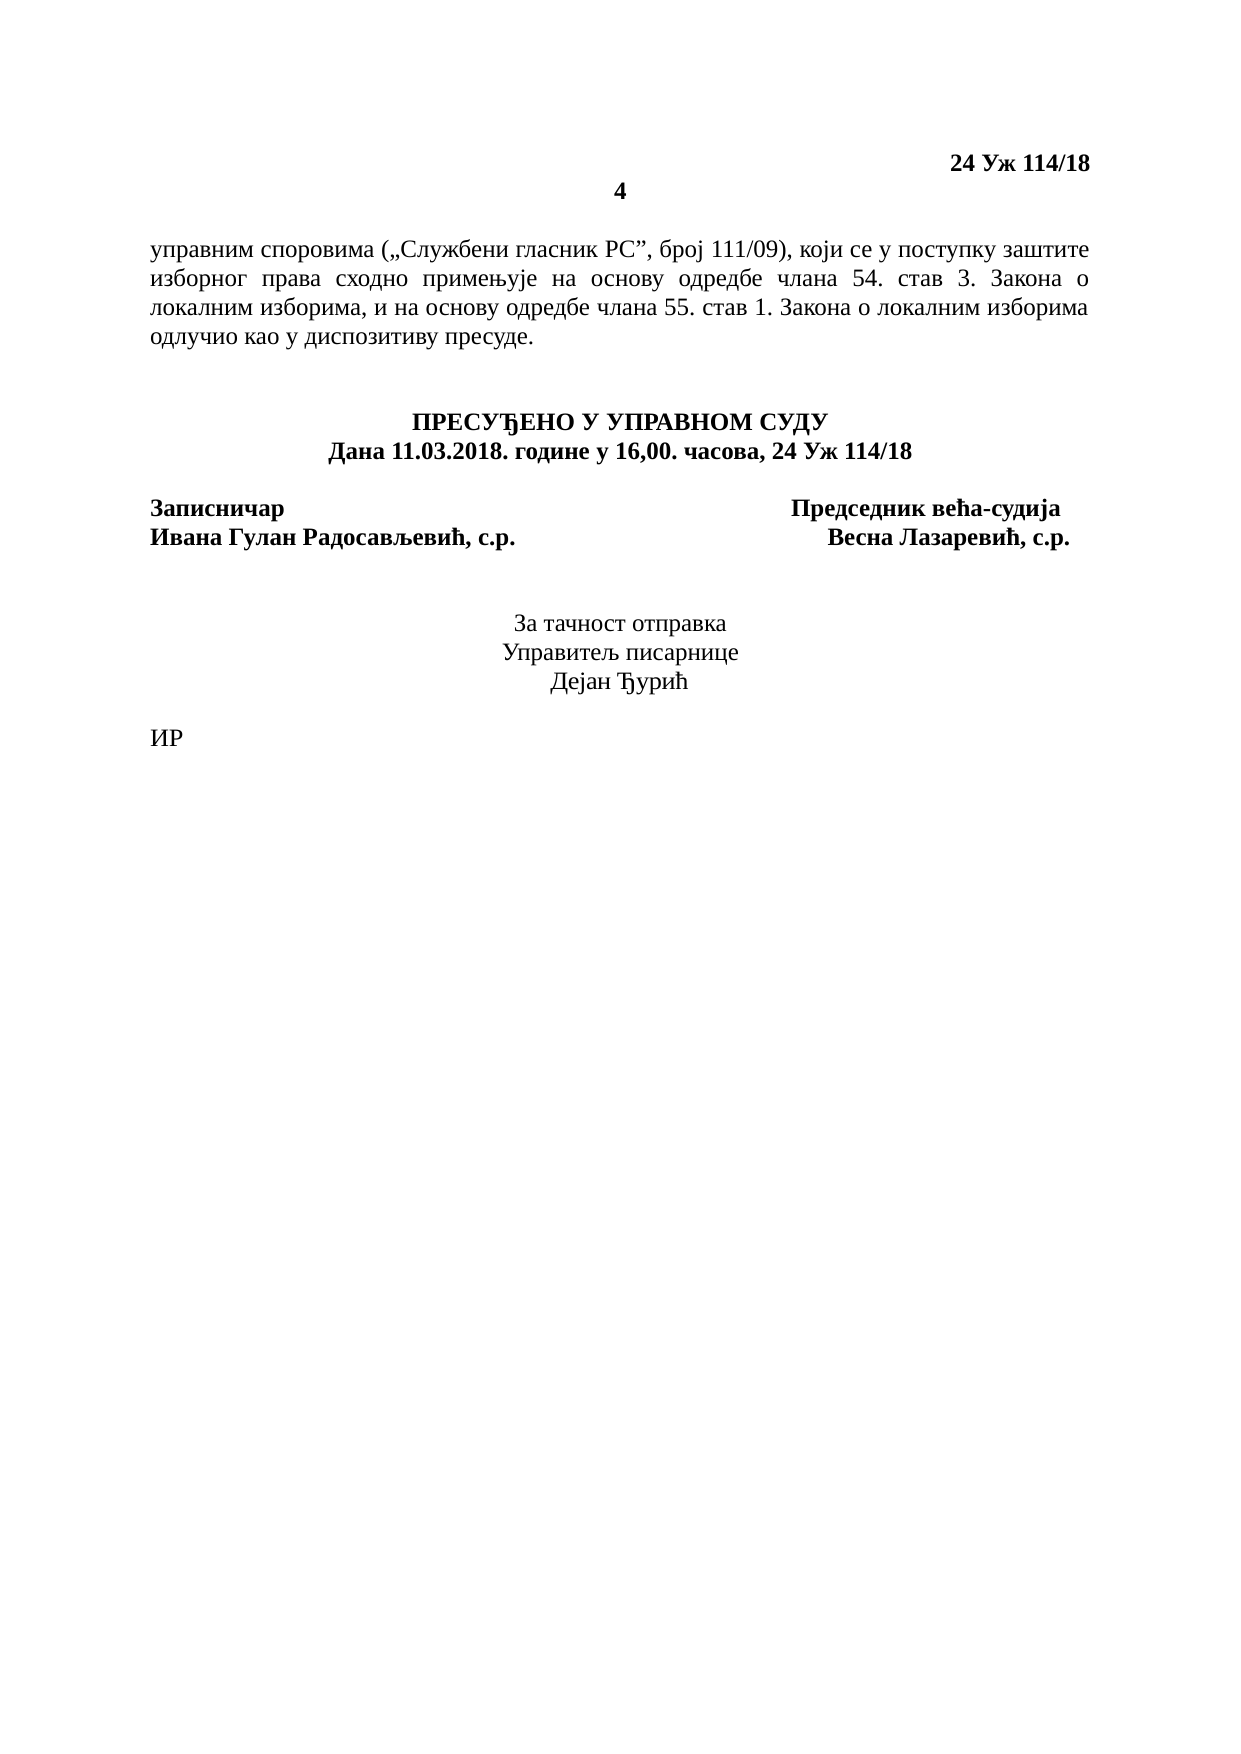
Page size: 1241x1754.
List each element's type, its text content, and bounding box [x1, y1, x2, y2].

text Ивана Гулан Радосављевић, с.р. Весна Лазаревић, с.р. [150, 522, 1090, 551]
text ИР [150, 723, 1089, 752]
text Дана 11.03.2018. године у 16,00. часова, 24 Уж 114/18 [150, 436, 1090, 464]
text За тачност отправка [150, 608, 1090, 637]
text Записничар Председник већа-судија [150, 493, 1090, 522]
text Управитељ писарнице [150, 637, 1090, 666]
text Дејан Ђурић [150, 666, 1089, 694]
text управним споровима („Службени гласник РС”, број 111/09), који се у поступку заштите изборног права сходно примењује на основу одредбе члана 54. став 3. Закона о локалним изборима, и на основу одредбе члана 55. став 1. Закона о локалним изборима одлучио као у диспозитиву пресуде. [150, 234, 1090, 349]
text ПРЕСУЂЕНО У УПРАВНОМ СУДУ [150, 407, 1090, 436]
